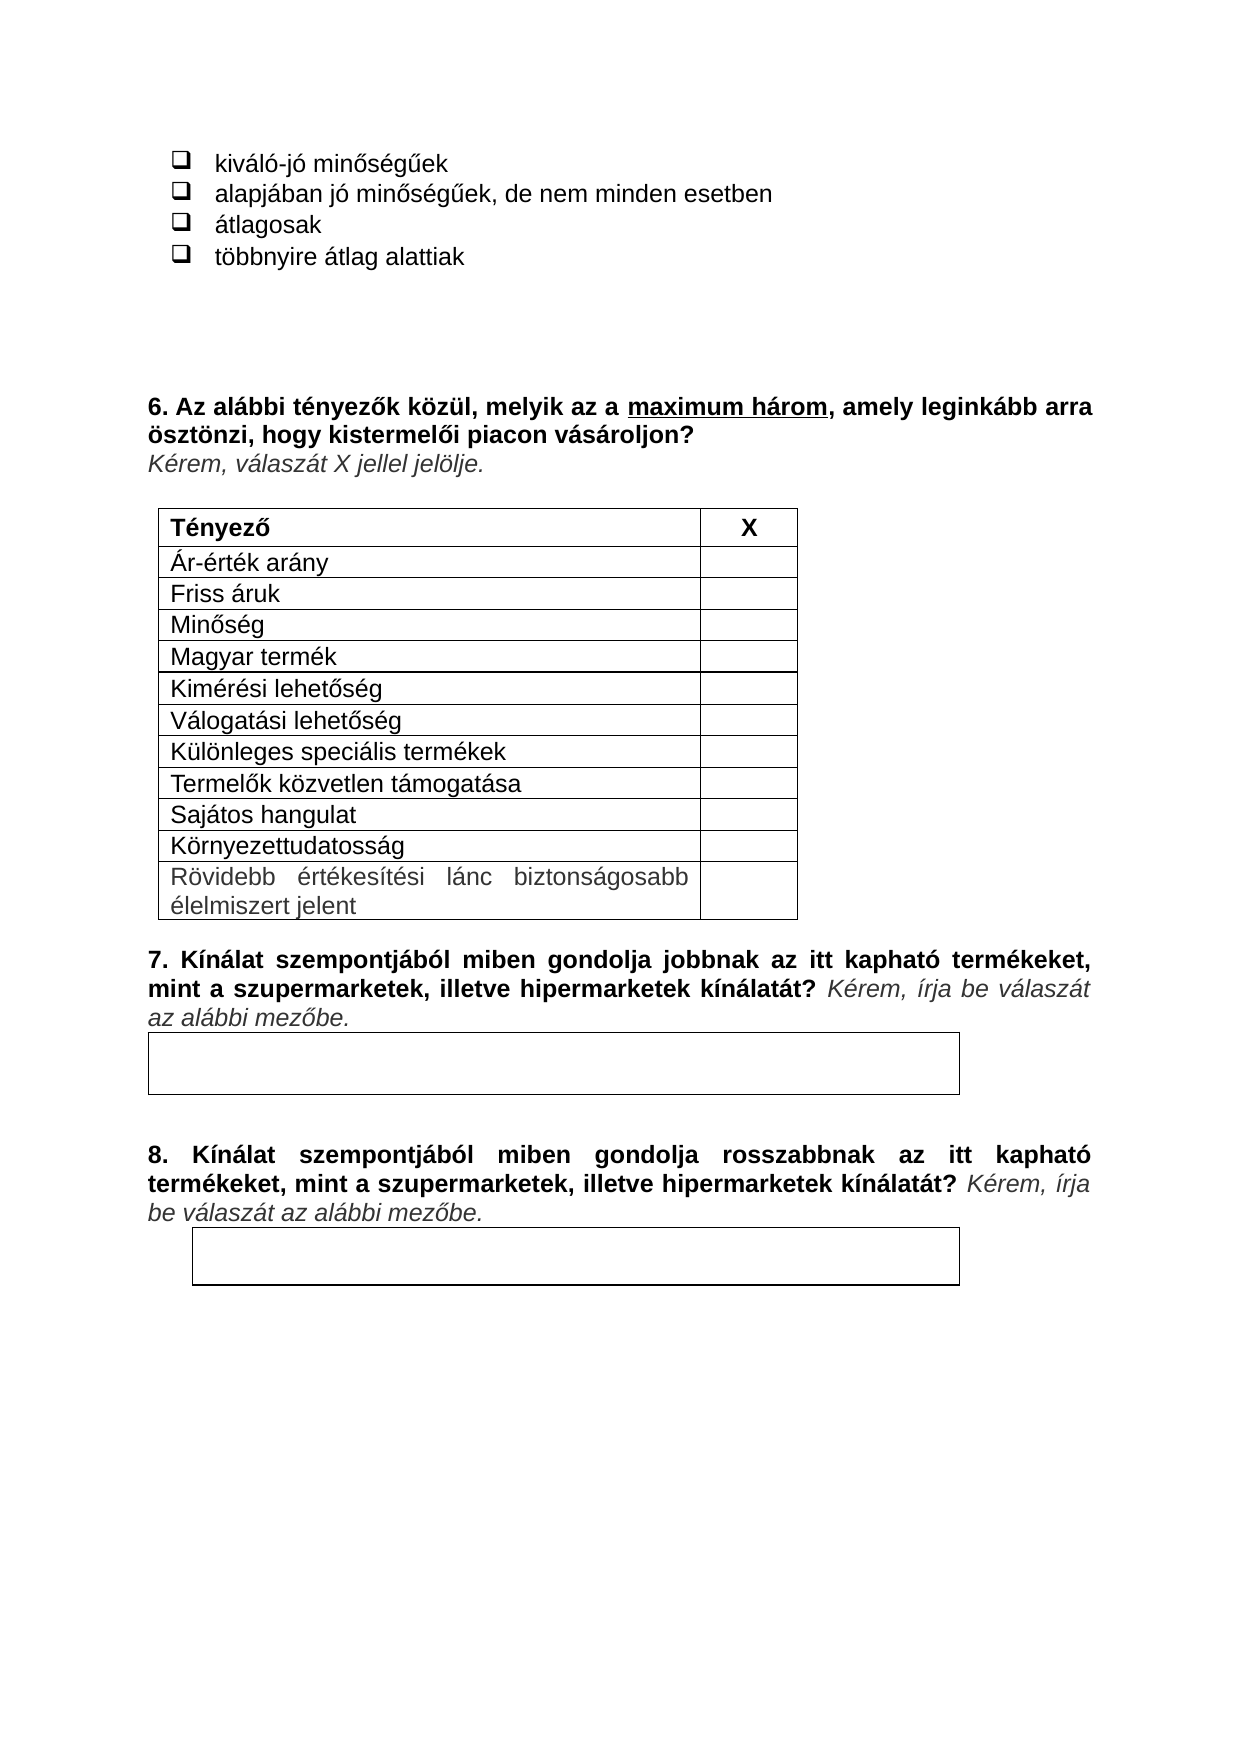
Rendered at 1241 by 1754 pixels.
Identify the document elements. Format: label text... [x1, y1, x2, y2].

table_cell Különleges speciális termékek [159, 736, 700, 767]
table_cell Válogatási lehetőség [159, 705, 700, 735]
text 8. Kínálat szempontjából miben gondolja rosszabbnak az itt kapható termékeket, mint a szupermarketek, illetve hipermarketek kínálatát? Kérem, írja be válaszát az alábbi mezőbe. [148, 1140, 1093, 1227]
table_cell [701, 736, 797, 767]
table_header kiváló-jó minőségűek [203, 148, 1104, 179]
table_cell Termelők közvetlen támogatása [159, 768, 700, 798]
table_header Tényező [159, 509, 700, 546]
text 6. Az alábbi tényezők közül, melyik az a maximum három, amely leginkább arra ösztönzi, hogy kistermelői piacon vásároljon? [148, 392, 1093, 449]
text Kérem, válaszát X jellel jelölje. [148, 449, 1093, 478]
table_cell Sajátos hangulat [159, 799, 700, 829]
table_cell átlagosak [203, 210, 1104, 242]
table_cell [701, 673, 797, 704]
table_cell Rövidebb értékesítési lánc biztonságosabb élelmiszert jelent [159, 862, 700, 919]
table_cell [701, 862, 797, 919]
table_cell  [159, 179, 203, 210]
table_cell Kimérési lehetőség [159, 673, 700, 704]
table_cell [701, 641, 797, 671]
table_cell  [159, 210, 203, 242]
table_cell [701, 799, 797, 829]
table_cell [701, 768, 797, 798]
table_cell alapjában jó minőségűek, de nem minden esetben [203, 179, 1104, 210]
table_header X [701, 509, 797, 546]
table_cell [701, 578, 797, 609]
table_cell [701, 610, 797, 640]
table_cell  [159, 242, 203, 273]
table_cell Friss áruk [159, 578, 700, 609]
table_cell Magyar termék [159, 641, 700, 671]
table_cell Minőség [159, 610, 700, 640]
table_cell Ár-érték arány [159, 547, 700, 577]
table_cell [701, 831, 797, 861]
text 7. Kínálat szempontjából miben gondolja jobbnak az itt kapható termékeket, mint a szupermarketek, illetve hipermarketek kínálatát? Kérem, írja be válaszát az alábbi mezőbe. [148, 945, 1093, 1032]
table_cell többnyire átlag alattiak [203, 242, 1104, 273]
table_header  [159, 148, 203, 179]
table_cell Környezettudatosság [159, 831, 700, 861]
table_cell [701, 547, 797, 577]
table_cell [701, 705, 797, 735]
